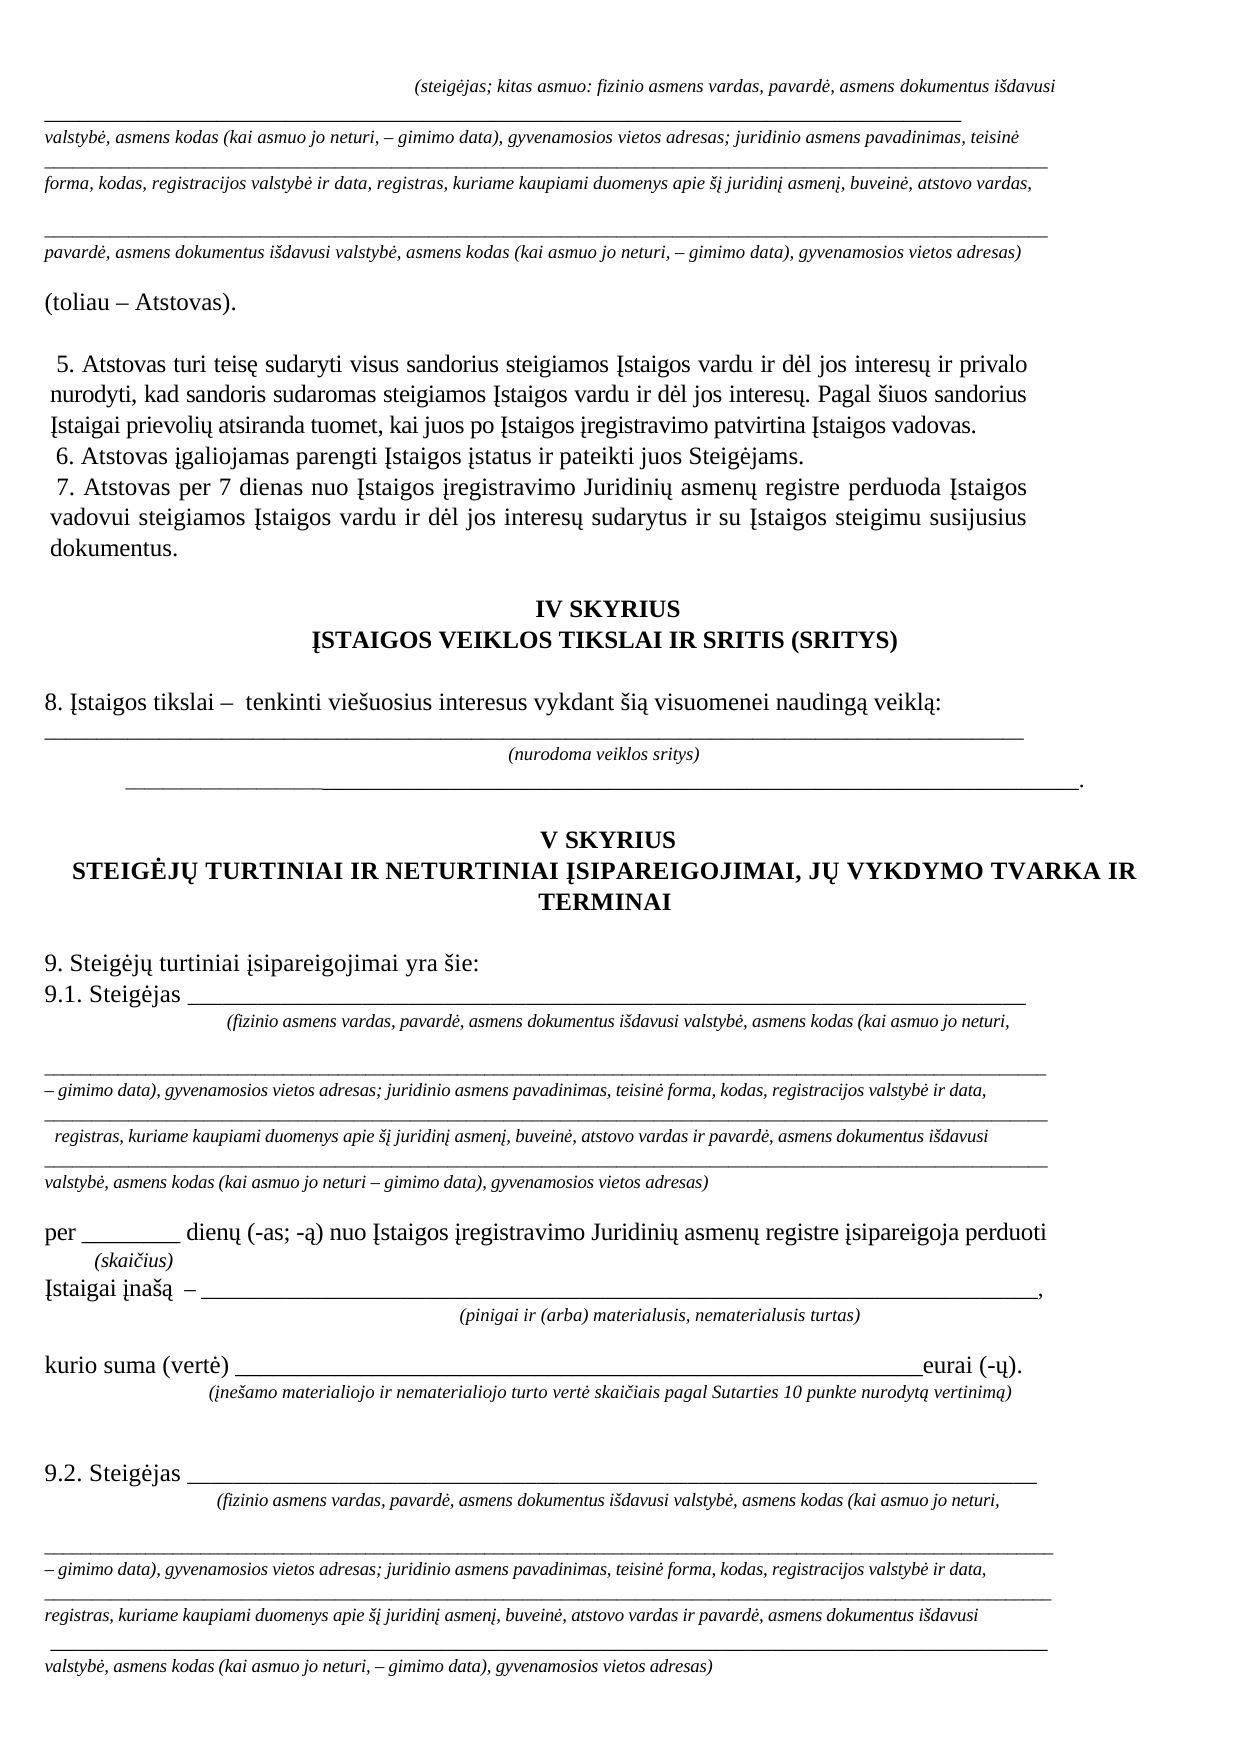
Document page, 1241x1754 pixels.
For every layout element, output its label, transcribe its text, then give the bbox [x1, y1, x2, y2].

table_cell 7. Atstovas per 7 dienas nuo Įstaigos įregistravimo Juridinių asmenų registre perduoda Įstaigos vadovui steigiamos Įstaigos vardu ir dėl jos interesų sudarytus ir su Įstaigos steigimu susijusius dokumentus. [44, 472, 1034, 564]
text _______________________________________________________________________________________ [44, 1627, 1171, 1654]
text Įstaigai įnašą – _________________________________________________________________________, [44, 1273, 1171, 1302]
text V SKYRIUS [44, 825, 1171, 854]
text ___________________________________________________________________________________________________________ [44, 1102, 1171, 1123]
text ______________________________________________________________________________________________________________ [44, 1535, 1171, 1557]
text valstybė, asmens kodas (kai asmuo jo neturi, – gimimo data), gyvenamosios vietos adresas; juridinio asmens pavadinimas, teisinė [44, 126, 1165, 148]
text 9. Steigėjų turtiniai įsipareigojimai yra šie: [44, 948, 1165, 977]
table_cell [1028, 441, 1052, 472]
text registras, kuriame kaupiami duomenys apie šį juridinį asmenį, buveinė, atstovo vardas ir pavardė, asmens dokumentus išdavusi [44, 1125, 1171, 1146]
text ___________________________________________________________________________________________________________ [44, 1148, 1171, 1169]
text (įnešamo materialiojo ir nematerialiojo turto vertė skaičiais pagal Sutarties 10 punkte nurodytą vertinimą) [38, 1381, 1171, 1402]
text (fizinio asmens vardas, pavardė, asmens dokumentus išdavusi valstybė, asmens kodas (kai asmuo jo neturi, [44, 1010, 1171, 1031]
text (nurodoma veiklos sritys) _______________________________________________________________________________________. [38, 743, 1171, 793]
text – gimimo data), gyvenamosios vietos adresas; juridinio asmens pavadinimas, teisinė forma, kodas, registracijos valstybė ir data, [44, 1558, 1171, 1580]
text ________________________________________________________________________________ [44, 98, 1165, 124]
text ___________________________________________________________________________________________________________ [44, 218, 1165, 240]
text ___________________________________________________________________________________________________________ [44, 149, 1165, 171]
text IV SKYRIUS [44, 594, 1171, 623]
text registras, kuriame kaupiami duomenys apie šį juridinį asmenį, buveinė, atstovo vardas ir pavardė, asmens dokumentus išdavusi [44, 1604, 1171, 1626]
table_header [278, 1404, 398, 1430]
text pavardė, asmens dokumentus išdavusi valstybė, asmens kodas (kai asmuo jo neturi, – gimimo data), gyvenamosios vietos adresas) [44, 241, 1165, 263]
text (toliau – Atstovas). [44, 287, 1165, 316]
text (pinigai ir (arba) materialusis, nematerialusis turtas) [44, 1304, 1171, 1326]
text 8. Įstaigos tikslai – tenkinti viešuosius interesus vykdant šią visuomenei naudingą veiklą: [44, 687, 1165, 716]
text – gimimo data), gyvenamosios vietos adresas; juridinio asmens pavadinimas, teisinė forma, kodas, registracijos valstybė ir data, [44, 1079, 1171, 1100]
table_header [41, 1404, 278, 1430]
text (skaičius) [44, 1248, 1171, 1272]
table_header 5. Atstovas turi teisę sudaryti visus sandorius steigiamos Įstaigos vardu ir dėl jos interesų ir privalo nurodyti, kad sandoris sudaromas steigiamos Įstaigos vardu ir dėl jos interesų. Pagal šiuos sandorius Įstaigai prievolių atsiranda tuomet, kai juos po Įstaigos įregistravimo patvirtina Įstaigos vadovas. [44, 349, 1034, 441]
text 9.1. Steigėjas ________________________________________________________________________ [44, 979, 1165, 1008]
text per ________ dienų (-as; -ą) nuo Įstaigos įregistravimo Juridinių asmenų registre įsipareigoja perduoti [44, 1217, 1171, 1246]
table_cell 6. Atstovas įgaliojamas parengti Įstaigos įstatus ir pateikti juos Steigėjams. [44, 441, 1028, 472]
text ______________________________________________________________________________________________ [44, 717, 1165, 742]
text 9.2. Steigėjas _________________________________________________________________________ [44, 1458, 1165, 1487]
text valstybė, asmens kodas (kai asmuo jo neturi, – gimimo data), gyvenamosios vietos adresas) [44, 1655, 1171, 1677]
text Įstaigos veiklos tikslai ir sritis (sritys) [44, 625, 1165, 654]
table_cell [1034, 472, 1052, 564]
text steigėjŲ turtiniai ir neturtiniai įsipareigojimai, jų vykdymo tvarka ir terminai [44, 856, 1165, 916]
text forma, kodas, registracijos valstybė ir data, registras, kuriame kaupiami duomenys apie šį juridinį asmenį, buveinė, atstovo vardas, [44, 172, 1165, 194]
text valstybė, asmens kodas (kai asmuo jo neturi – gimimo data), gyvenamosios vietos adresas) [44, 1171, 1171, 1192]
text ____________________________________________________________________________________________________________ [44, 1581, 1171, 1603]
text (steigėjas; kitas asmuo: fizinio asmens vardas, pavardė, asmens dokumentus išdavusi [44, 75, 1165, 97]
text kurio suma (vertė) _______________________________________________________eurai (-ų). [44, 1350, 1171, 1379]
text (fizinio asmens vardas, pavardė, asmens dokumentus išdavusi valstybė, asmens kodas (kai asmuo jo neturi, [44, 1489, 1171, 1511]
table_header [398, 1404, 1004, 1430]
table_header [1034, 349, 1052, 441]
text _____________________________________________________________________________________________________________ [44, 1056, 1171, 1077]
